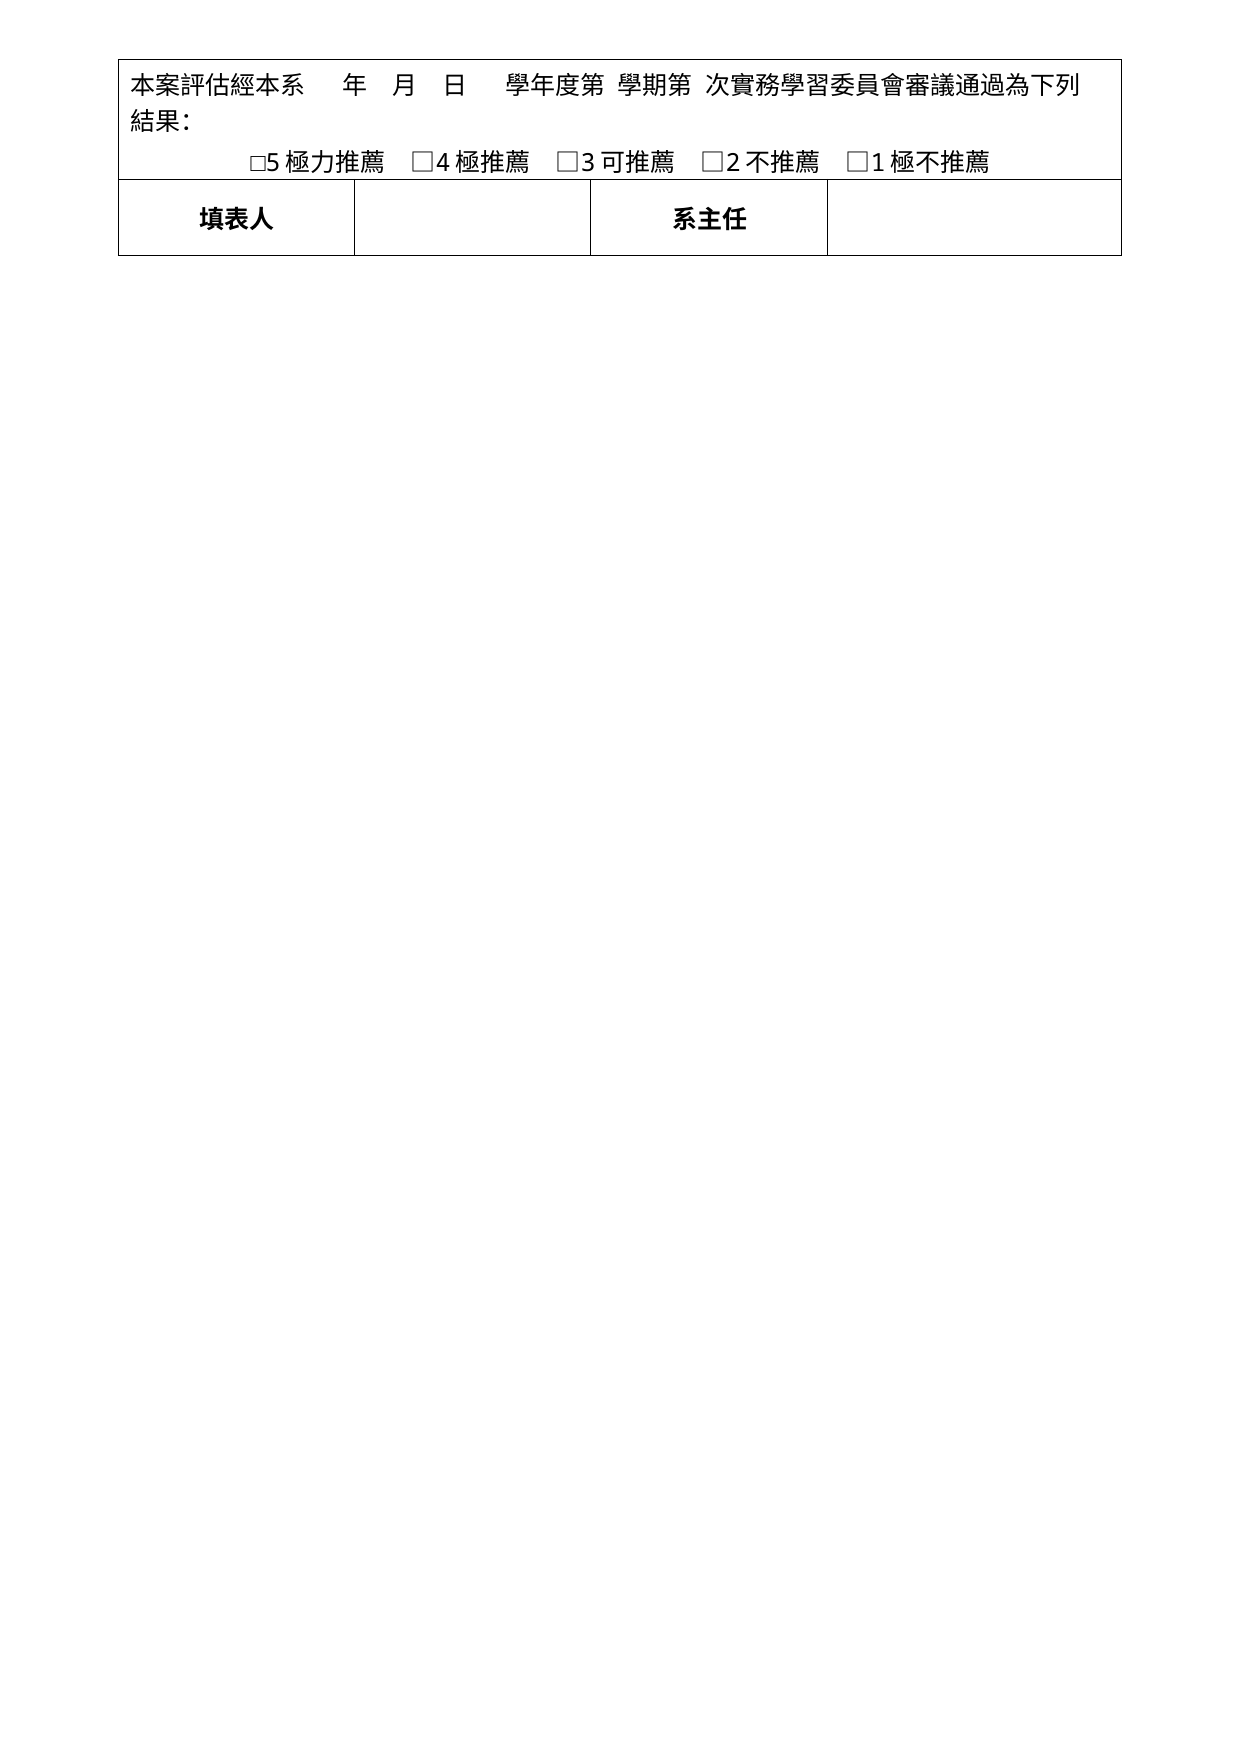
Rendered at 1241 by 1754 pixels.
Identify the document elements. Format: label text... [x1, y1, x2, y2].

table_cell 填表人 [119, 180, 354, 255]
table_cell [828, 180, 1121, 255]
table_cell 本案評估經本系 年 月 日 學年度第 學期第 次實務學習委員會審議通過為下列結果： □5極力推薦 □4極推薦 □3可推薦 □2不推薦 □1極不推薦 [119, 60, 1121, 179]
table_cell [355, 180, 590, 255]
table_cell 系主任 [591, 180, 827, 255]
